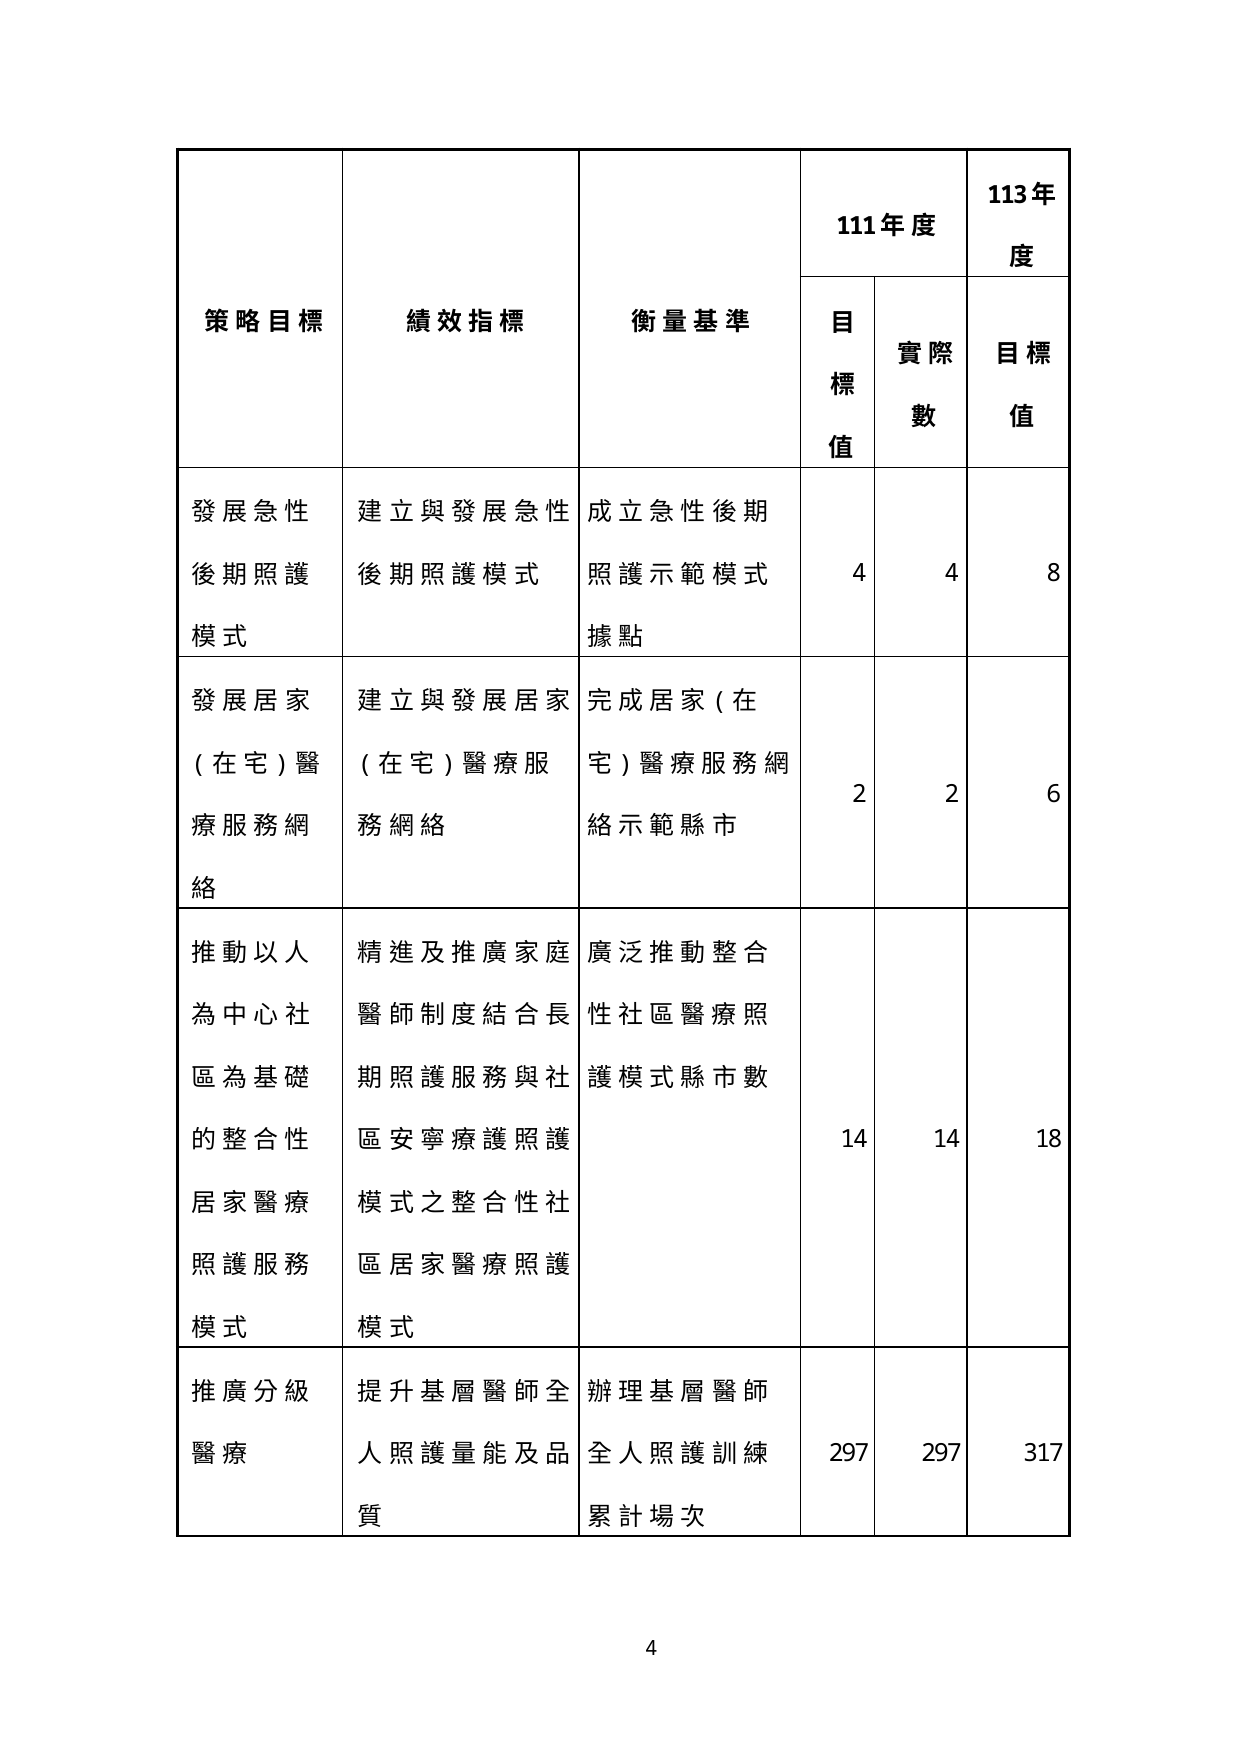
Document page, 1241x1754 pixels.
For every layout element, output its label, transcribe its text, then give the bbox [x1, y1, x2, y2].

table_header 113年度 [968, 151, 1068, 276]
table_cell 建立與發展居家(在宅)醫療服務網絡 [343, 657, 578, 907]
table_cell 成立急性後期照護示範模式據點 [580, 468, 800, 656]
table_cell 完成居家(在宅)醫療服務網絡示範縣市 [580, 657, 800, 907]
table_cell 目標值 [968, 277, 1068, 466]
table_cell 推廣分級醫療 [179, 1348, 342, 1535]
table_header 績效指標 [343, 151, 578, 466]
table_cell 2 [875, 657, 966, 907]
table_cell 目標值 [801, 277, 874, 466]
table_cell 4 [801, 468, 874, 656]
table_header 衡量基準 [580, 151, 800, 466]
table_header 111年度 [801, 151, 966, 276]
table_cell 6 [968, 657, 1068, 907]
table_cell 精進及推廣家庭醫師制度結合長期照護服務與社區安寧療護照護模式之整合性社區居家醫療照護模式 [343, 909, 578, 1346]
table_cell 發展居家(在宅)醫療服務網絡 [179, 657, 342, 907]
table_cell 18 [968, 909, 1068, 1346]
table_cell 317 [968, 1348, 1068, 1535]
table_cell 建立與發展急性後期照護模式 [343, 468, 578, 656]
table_cell 297 [801, 1348, 874, 1535]
table_cell 發展急性後期照護模式 [179, 468, 342, 656]
table_cell 辦理基層醫師全人照護訓練累計場次 [580, 1348, 800, 1535]
table_cell 297 [875, 1348, 966, 1535]
table_cell 4 [875, 468, 966, 656]
table_cell 實際數 [875, 277, 966, 466]
table_cell 提升基層醫師全人照護量能及品質 [343, 1348, 578, 1535]
table_cell 14 [875, 909, 966, 1346]
table_cell 廣泛推動整合性社區醫療照護模式縣市數 [580, 909, 800, 1346]
table_cell 14 [801, 909, 874, 1346]
table_cell 2 [801, 657, 874, 907]
table_cell 推動以人為中心社區為基礎的整合性居家醫療照護服務模式 [179, 909, 342, 1346]
table_cell 8 [968, 468, 1068, 656]
table_header 策略目標 [179, 151, 342, 466]
